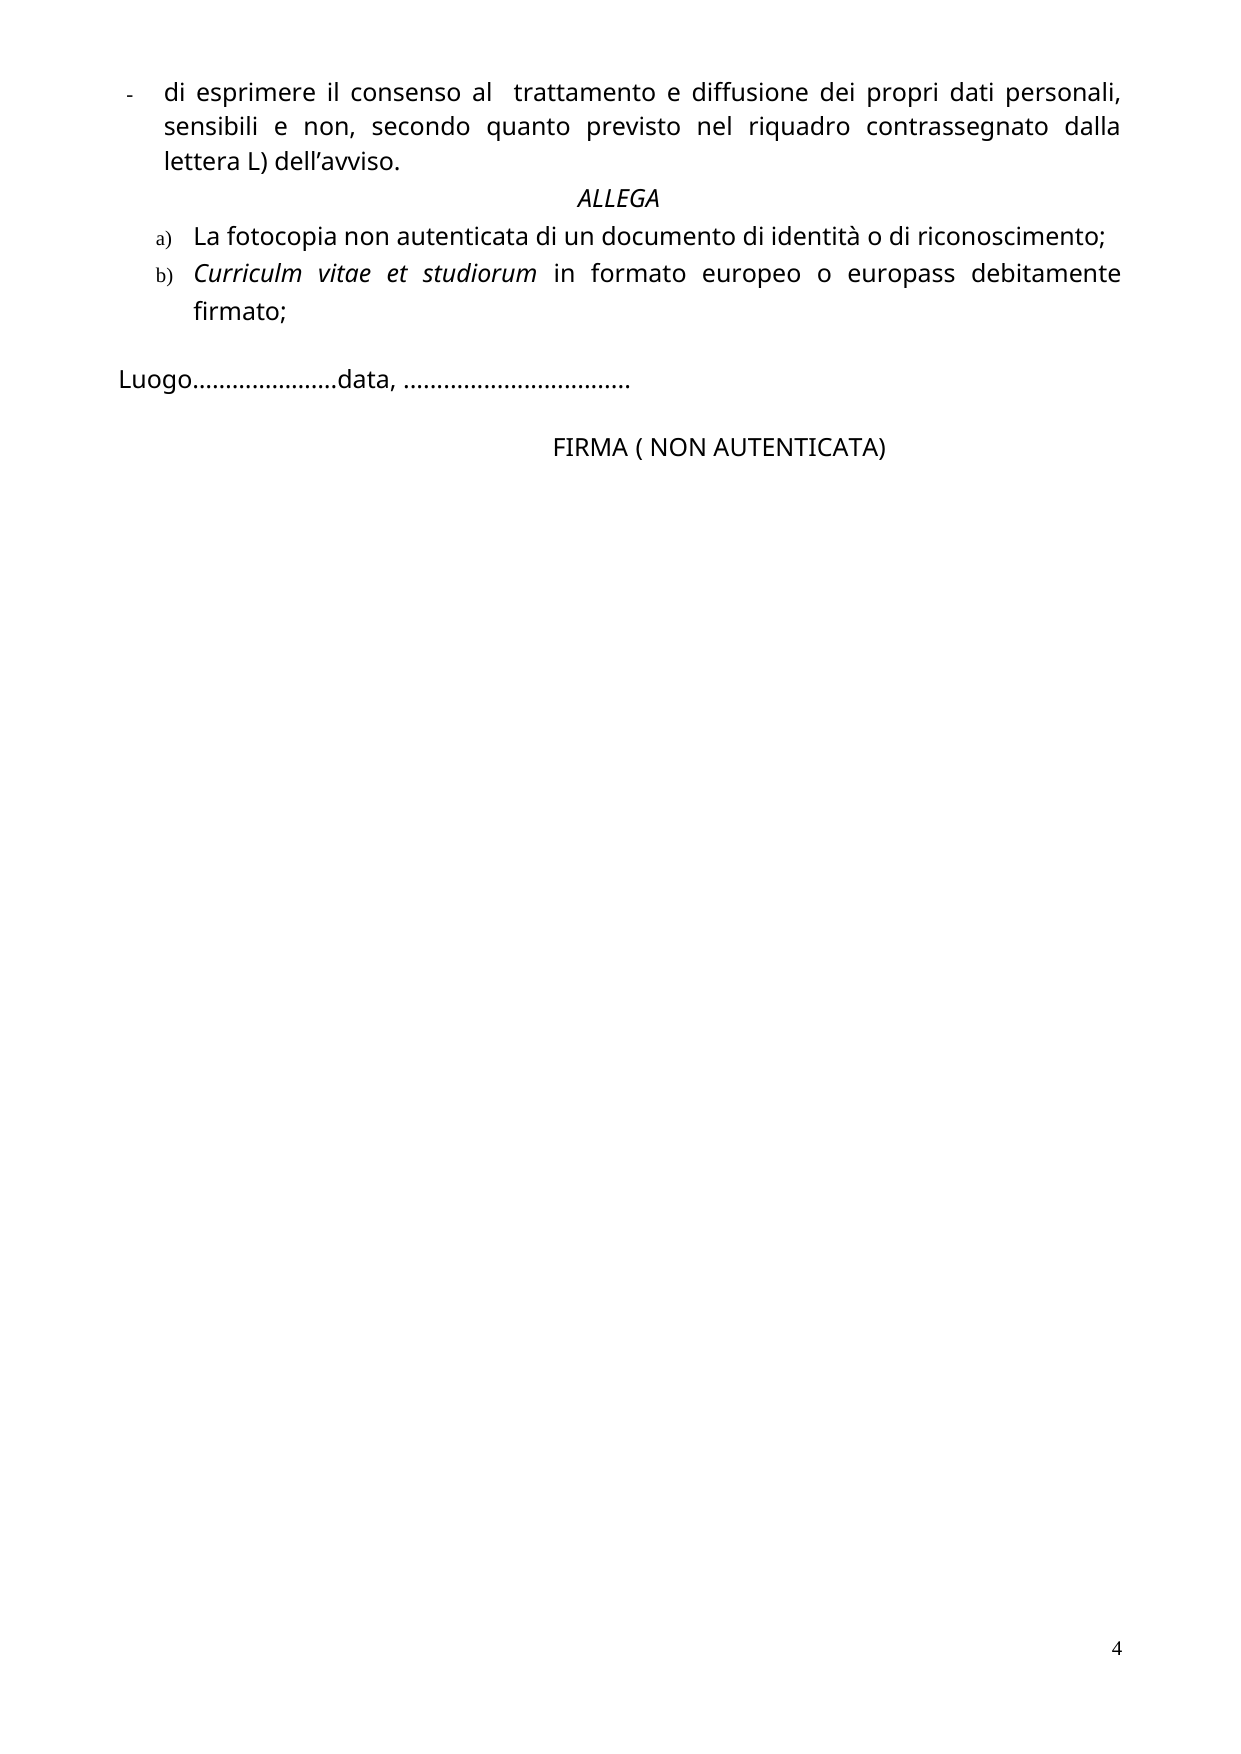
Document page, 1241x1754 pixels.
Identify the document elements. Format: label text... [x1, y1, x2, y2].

list Curriculm vitae et studiorum in formato europeo o europass debitamente firmato; [156, 252, 1122, 327]
text ALLEGA [118, 177, 1122, 215]
text Luogo………………….data, .................................. [118, 361, 1122, 395]
list di esprimere il consenso al trattamento e diffusione dei propri dati personali, sensibili e non, secondo quanto previsto nel riquadro contrassegnato dalla lettera L) dell’avviso. [126, 75, 1122, 177]
list La fotocopia non autenticata di un documento di identità o di riconoscimento; [156, 215, 1122, 252]
text FIRMA ( NON AUTENTICATA) [118, 429, 1122, 463]
